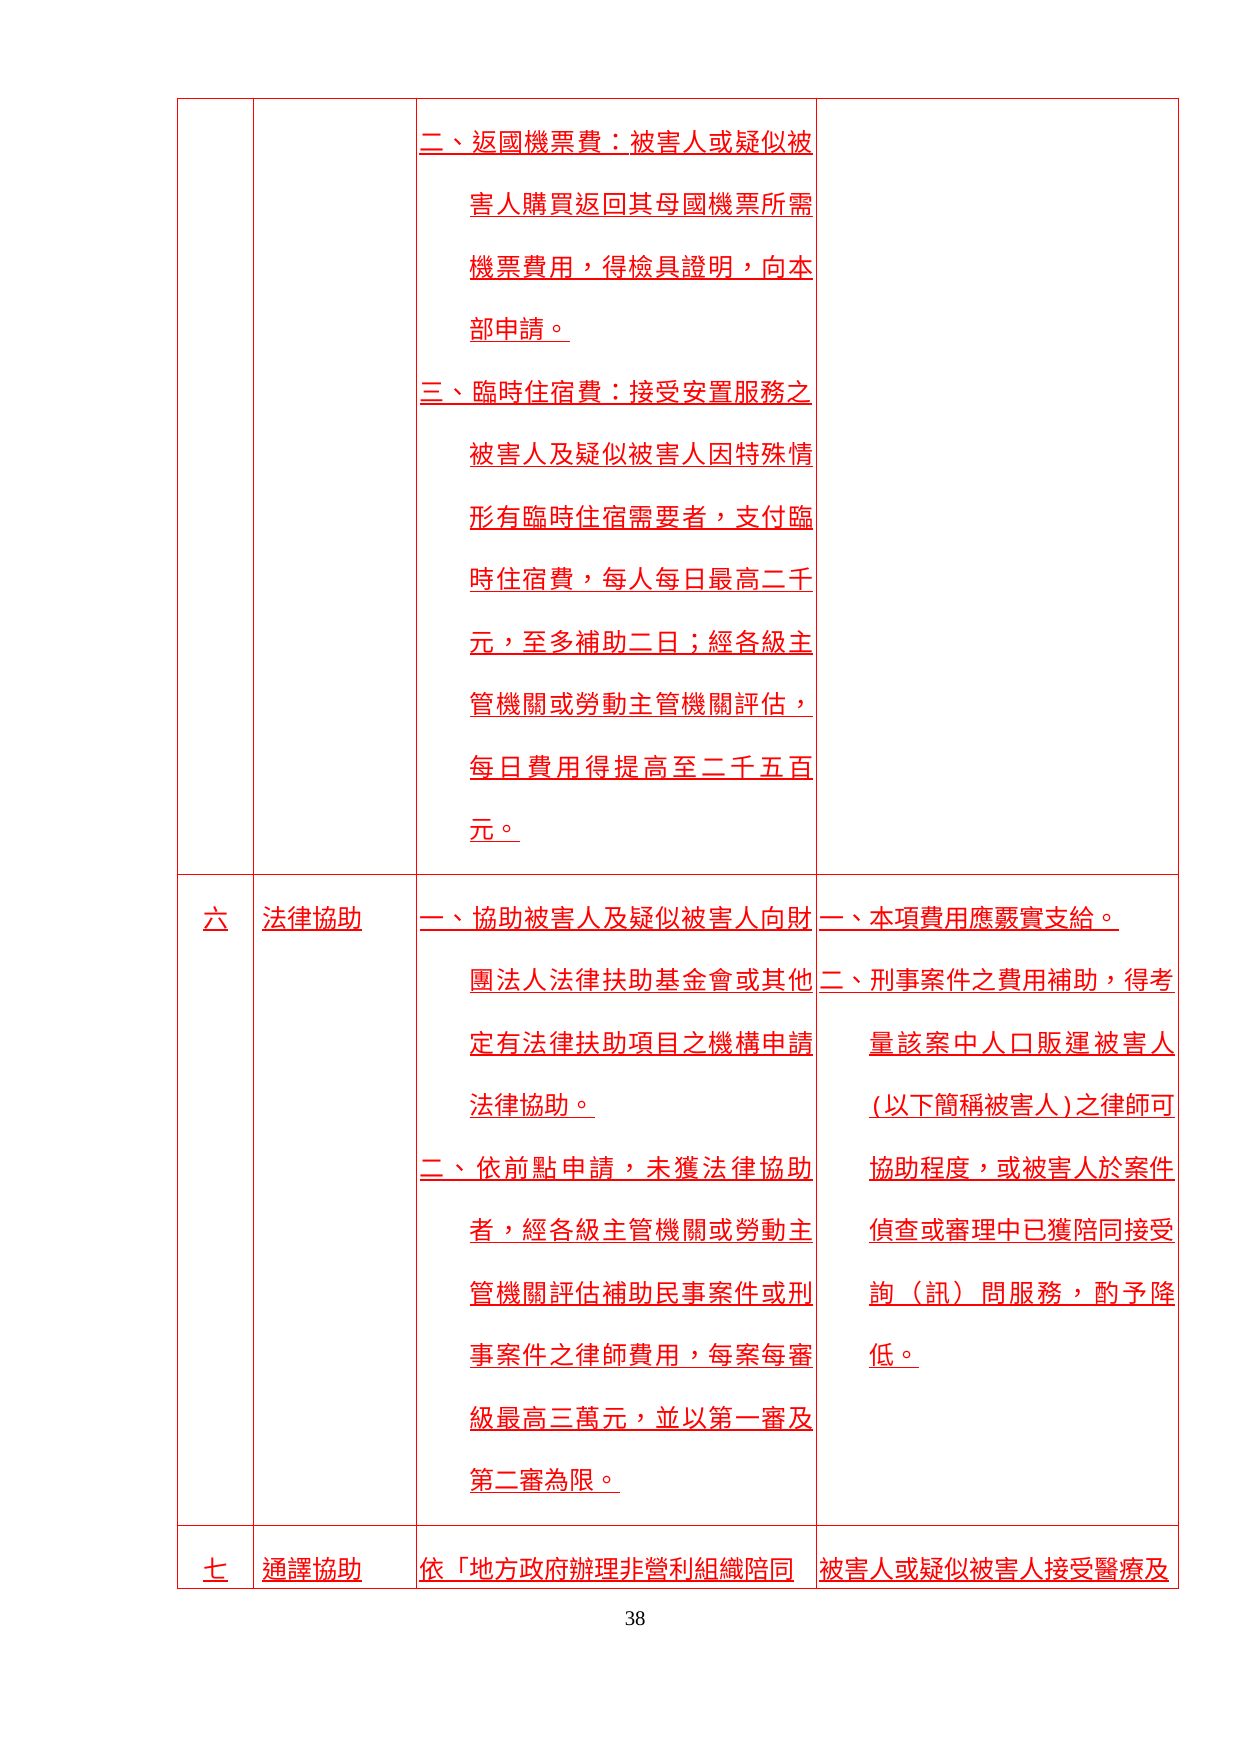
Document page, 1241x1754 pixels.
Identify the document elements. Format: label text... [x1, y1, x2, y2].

table_cell [178, 99, 253, 873]
table_cell 通譯協助 [254, 1526, 416, 1588]
table_cell [254, 99, 416, 873]
table_cell [817, 99, 1178, 873]
table_cell 一、本項費用應覈實支給。 二、刑事案件之費用補助，得考量該案中人口販運被害人(以下簡稱被害人)之律師可協助程度，或被害人於案件偵查或審理中已獲陪同接受詢（訊）問服務，酌予降低。 [817, 875, 1178, 1524]
table_cell 一、協助被害人及疑似被害人向財團法人法律扶助基金會或其他定有法律扶助項目之機構申請法律協助。 二、依前點申請，未獲法律協助者，經各級主管機關或勞動主管機關評估補助民事案件或刑事案件之律師費用，每案每審級最高三萬元，並以第一審及第二審為限。 [417, 875, 816, 1524]
table_cell 被害人或疑似被害人接受醫療及 [817, 1526, 1178, 1588]
table_cell 六 [178, 875, 253, 1524]
table_cell 法律協助 [254, 875, 416, 1524]
table_cell 二、返國機票費：被害人或疑似被害人購買返回其母國機票所需機票費用，得檢具證明，向本部申請。 三、臨時住宿費：接受安置服務之被害人及疑似被害人因特殊情形有臨時住宿需要者，支付臨時住宿費，每人每日最高二千元，至多補助二日；經各級主管機關或勞動主管機關評估，每日費用得提高至二千五百元。 [417, 99, 816, 873]
table_cell 依「地方政府辦理非營利組織陪同 [417, 1526, 816, 1588]
table_cell 七 [178, 1526, 253, 1588]
